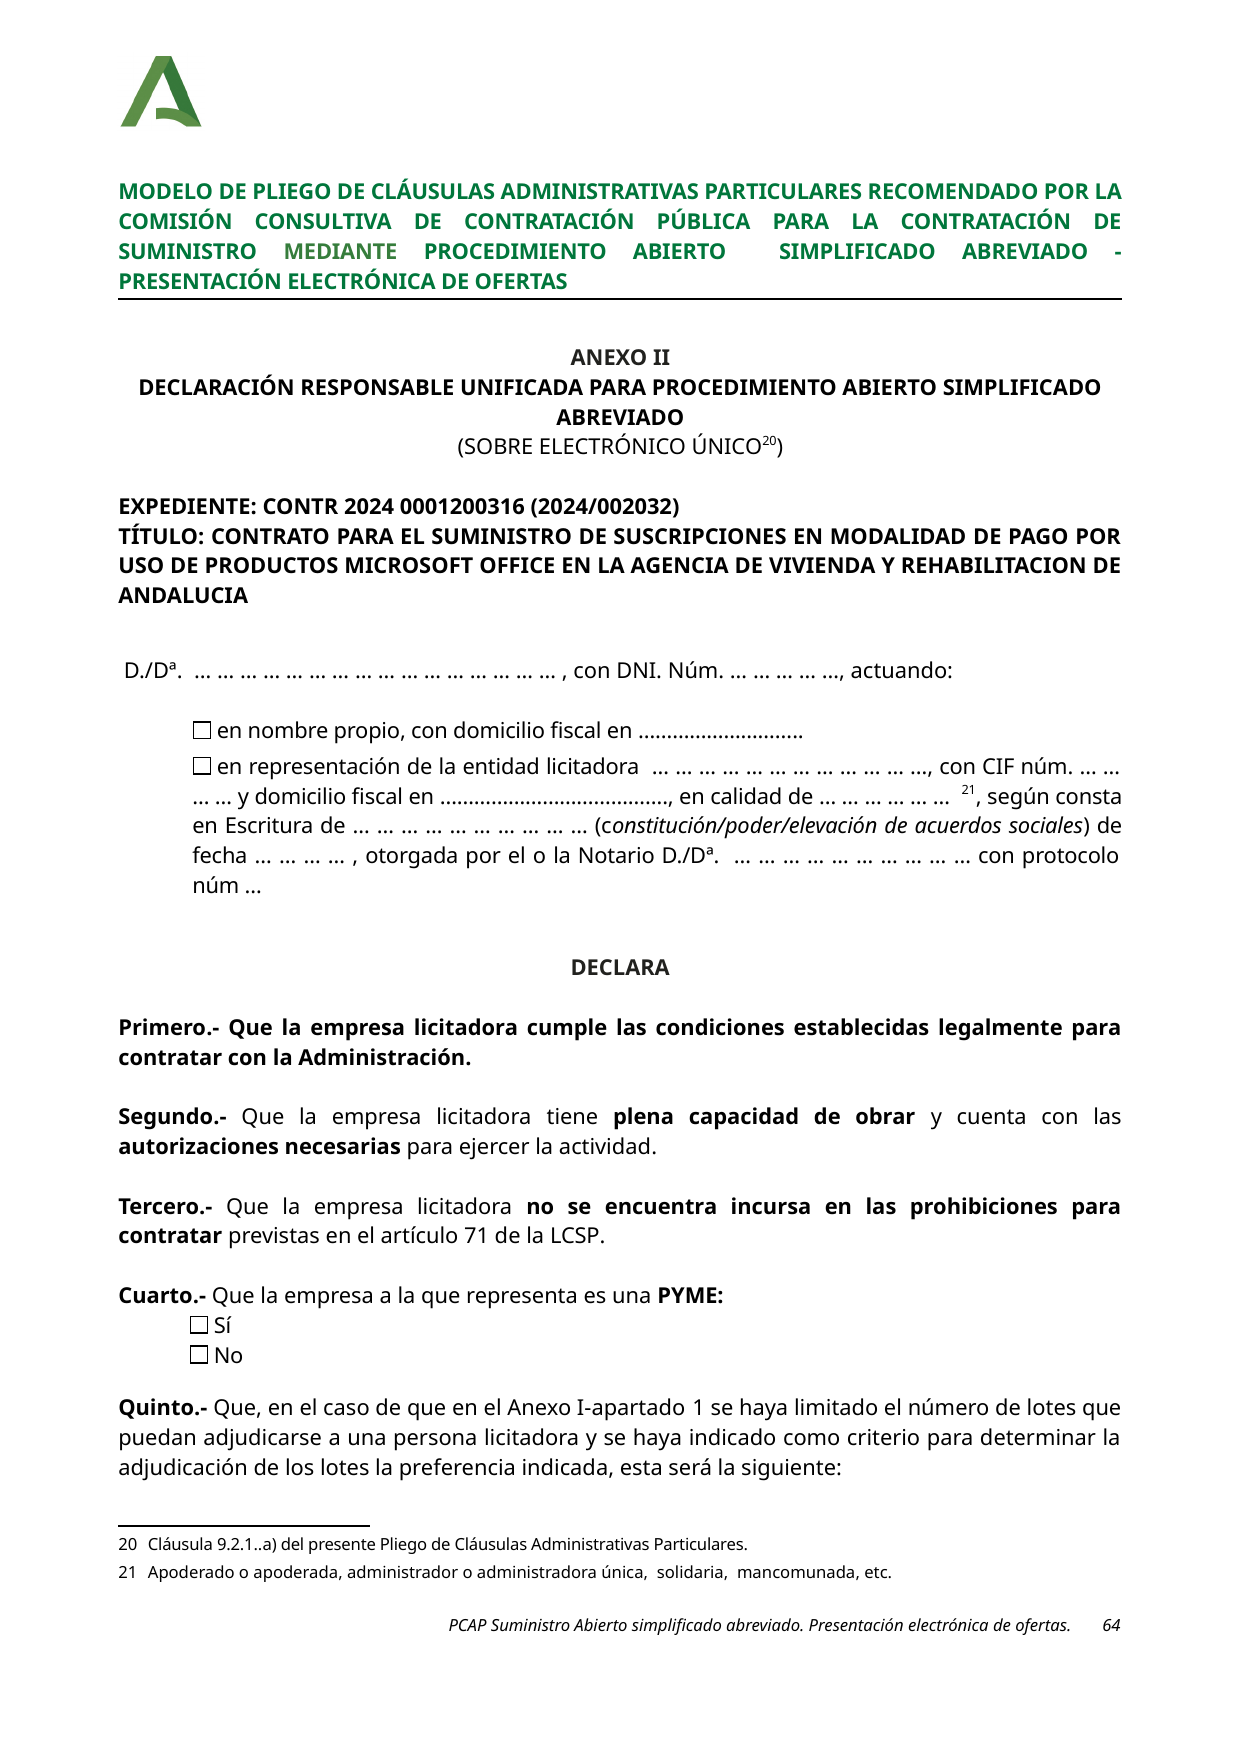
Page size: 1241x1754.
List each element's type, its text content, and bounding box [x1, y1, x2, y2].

text en nombre propio, con domicilio fiscal en ……………………….. [192, 715, 1122, 745]
list Primero.- Que la empresa licitadora cumple las condiciones establecidas legalmente para contratar con la Administración. [118, 1012, 1122, 1072]
text en representación de la entidad licitadora … … … … … … … … … … … …, con CIF núm. … … … … y domicilio fiscal en …………………………………., en calidad de … … … … … … , según consta en Escritura de … … … … … … … … … … (constitución/poder/elevación de acuerdos sociales) de fecha … … … … , otorgada por el o la Notario D./Dª. … … … … … … … … … … con protocolo núm … [192, 751, 1122, 900]
text (SOBRE ELECTRÓNICO ÚNICO) [118, 431, 1122, 461]
text EXPEDIENTE: CONTR 2024 0001200316 (2024/002032) [118, 491, 1122, 521]
text ANEXO II [118, 342, 1122, 372]
text DECLARA [118, 952, 1122, 982]
text Cuarto.- Que la empresa a la que representa es una PYME: [118, 1280, 1122, 1310]
text DECLARACIÓN RESPONSABLE UNIFICADA PARA PROCEDIMIENTO ABIERTO SIMPLIFICADO ABREVIADO [118, 372, 1122, 431]
text Quinto.- Que, en el caso de que en el Anexo I-apartado 1 se haya limitado el número de lotes que puedan adjudicarse a una persona licitadora y se haya indicado como criterio para determinar la adjudicación de los lotes la preferencia indicada, esta será la siguiente: [118, 1392, 1122, 1482]
text TÍTULO: CONTRATO PARA EL SUMINISTRO DE SUSCRIPCIONES EN MODALIDAD DE PAGO POR USO DE PRODUCTOS MICROSOFT OFFICE EN LA AGENCIA DE VIVIENDA Y REHABILITACION DE ANDALUCIA [118, 521, 1122, 610]
text D./Dª. … … … … … … … … … … … … … … … … , con DNI. Núm. … … … … …, actuando: [118, 656, 1122, 685]
text Apoderado o apoderada, administrador o administradora única, solidaria, mancomunada, etc. [118, 1561, 1122, 1584]
text Segundo.- Que la empresa licitadora tiene plena capacidad de obrar y cuenta con las autorizaciones necesarias para ejercer la actividad. [118, 1101, 1122, 1161]
text MODELO DE PLIEGO DE CLÁUSULAS ADMINISTRATIVAS PARTICULARES RECOMENDADO POR LA COMISIÓN CONSULTIVA DE CONTRATACIÓN PÚBLICA PARA LA CONTRATACIÓN DE SUMINISTRO MEDIANTE PROCEDIMIENTO ABIERTO SIMPLIFICADO ABREVIADO - PRESENTACIÓN ELECTRÓNICA DE OFERTAS [118, 176, 1122, 298]
text Cláusula 9.2.1..a) del presente Pliego de Cláusulas Administrativas Particulares. [118, 1532, 1122, 1555]
picture [116, 52, 205, 131]
text Tercero.- Que la empresa licitadora no se encuentra incursa en las prohibiciones para contratar previstas en el artículo 71 de la LCSP. [118, 1191, 1122, 1250]
text No [189, 1340, 1122, 1369]
text Sí [189, 1310, 1122, 1340]
